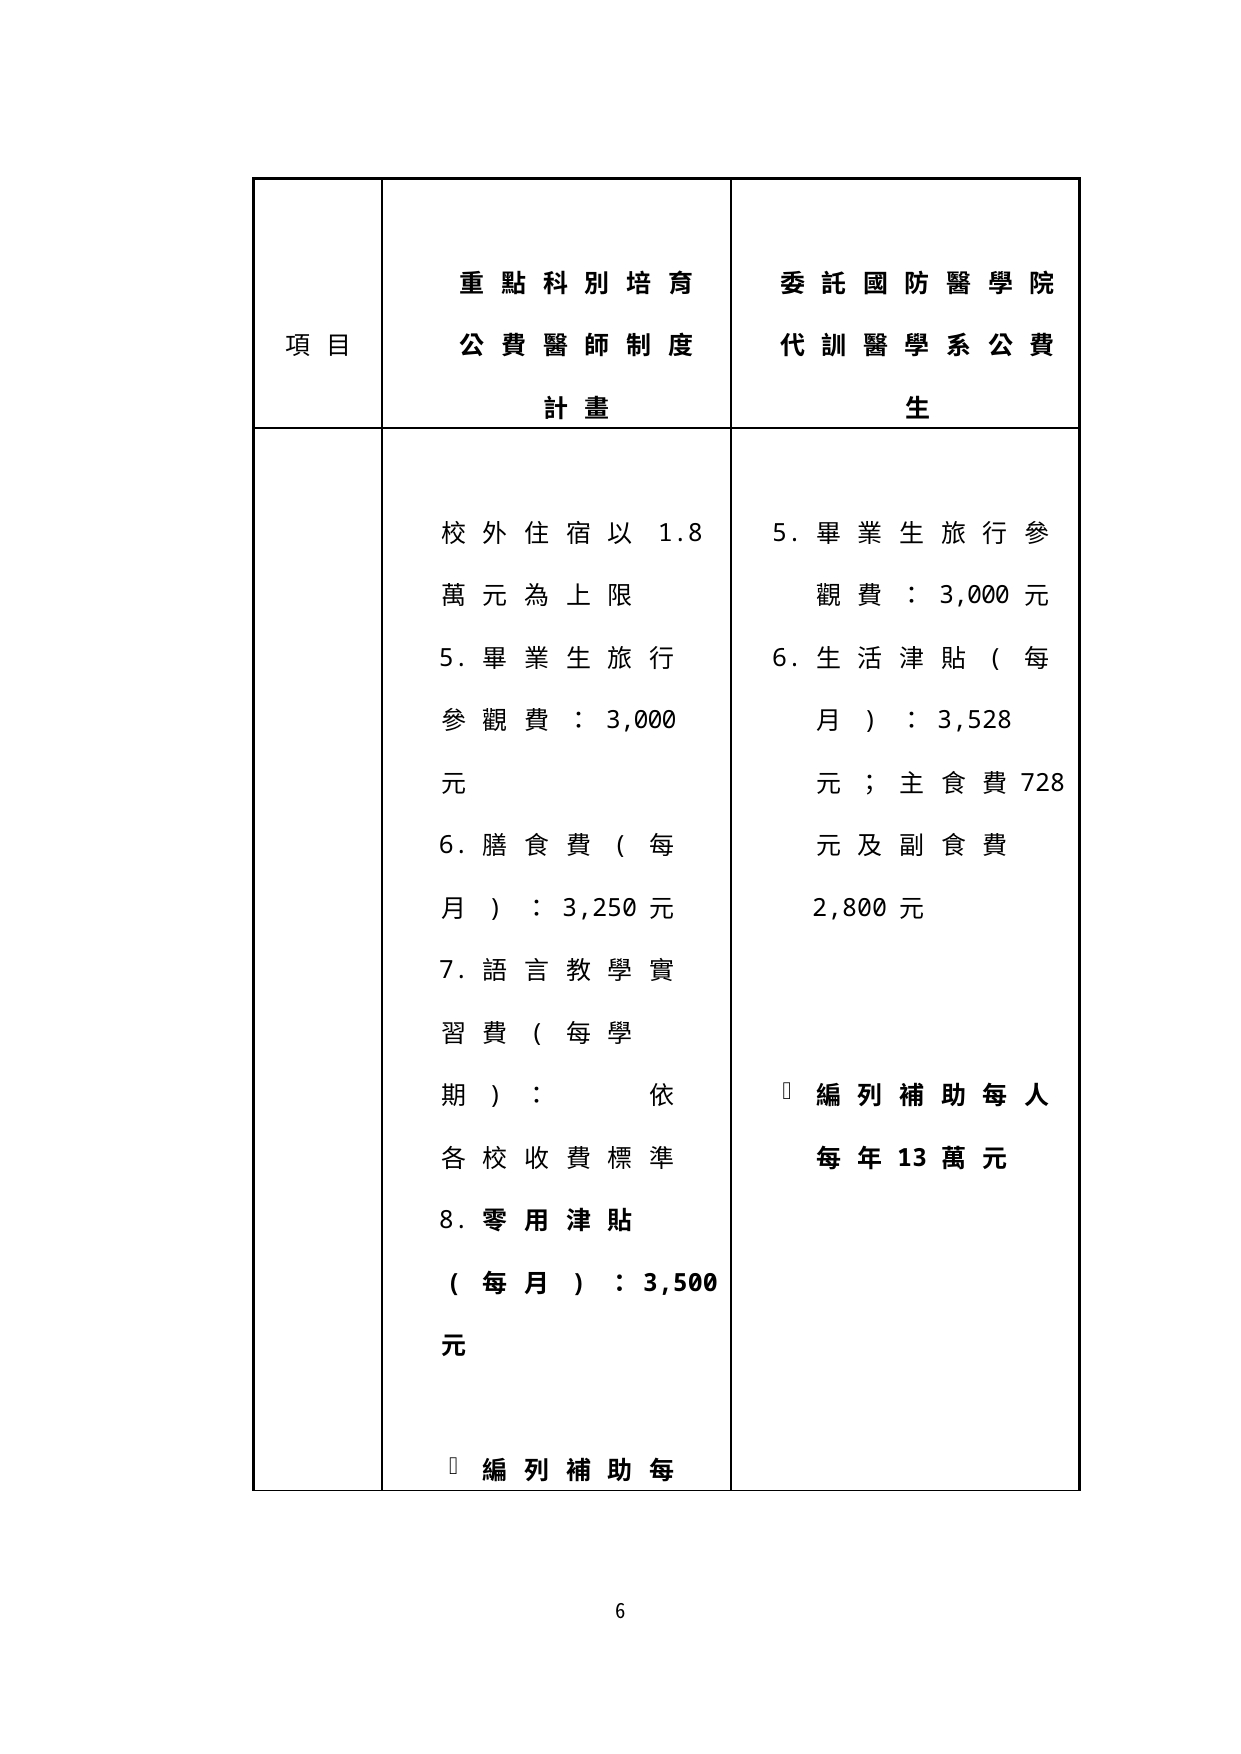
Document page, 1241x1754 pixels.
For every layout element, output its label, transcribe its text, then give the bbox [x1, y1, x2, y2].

table_cell [255, 429, 381, 1490]
table_header 項目 [255, 180, 381, 427]
table_cell 校外住宿以1.8萬元為上限 5.畢業生旅行參觀費：3,000元 6.膳食費(每月)：3,250元 7.語言教學實習費(每學期)： 依各校收費標準 8.零用津貼(每月)：3,500元 編列補助每 [383, 429, 730, 1490]
table_header 委託國防醫學院 代訓醫學系公費生 [732, 180, 1078, 427]
table_cell 5.畢業生旅行參觀費：3,000元 6.生活津貼(每月)：3,528元；主食費728元及副食費2,800元 編列補助每人每年13萬元 [732, 429, 1078, 1490]
table_header 重點科別培育 公費醫師制度計畫 [383, 180, 730, 427]
